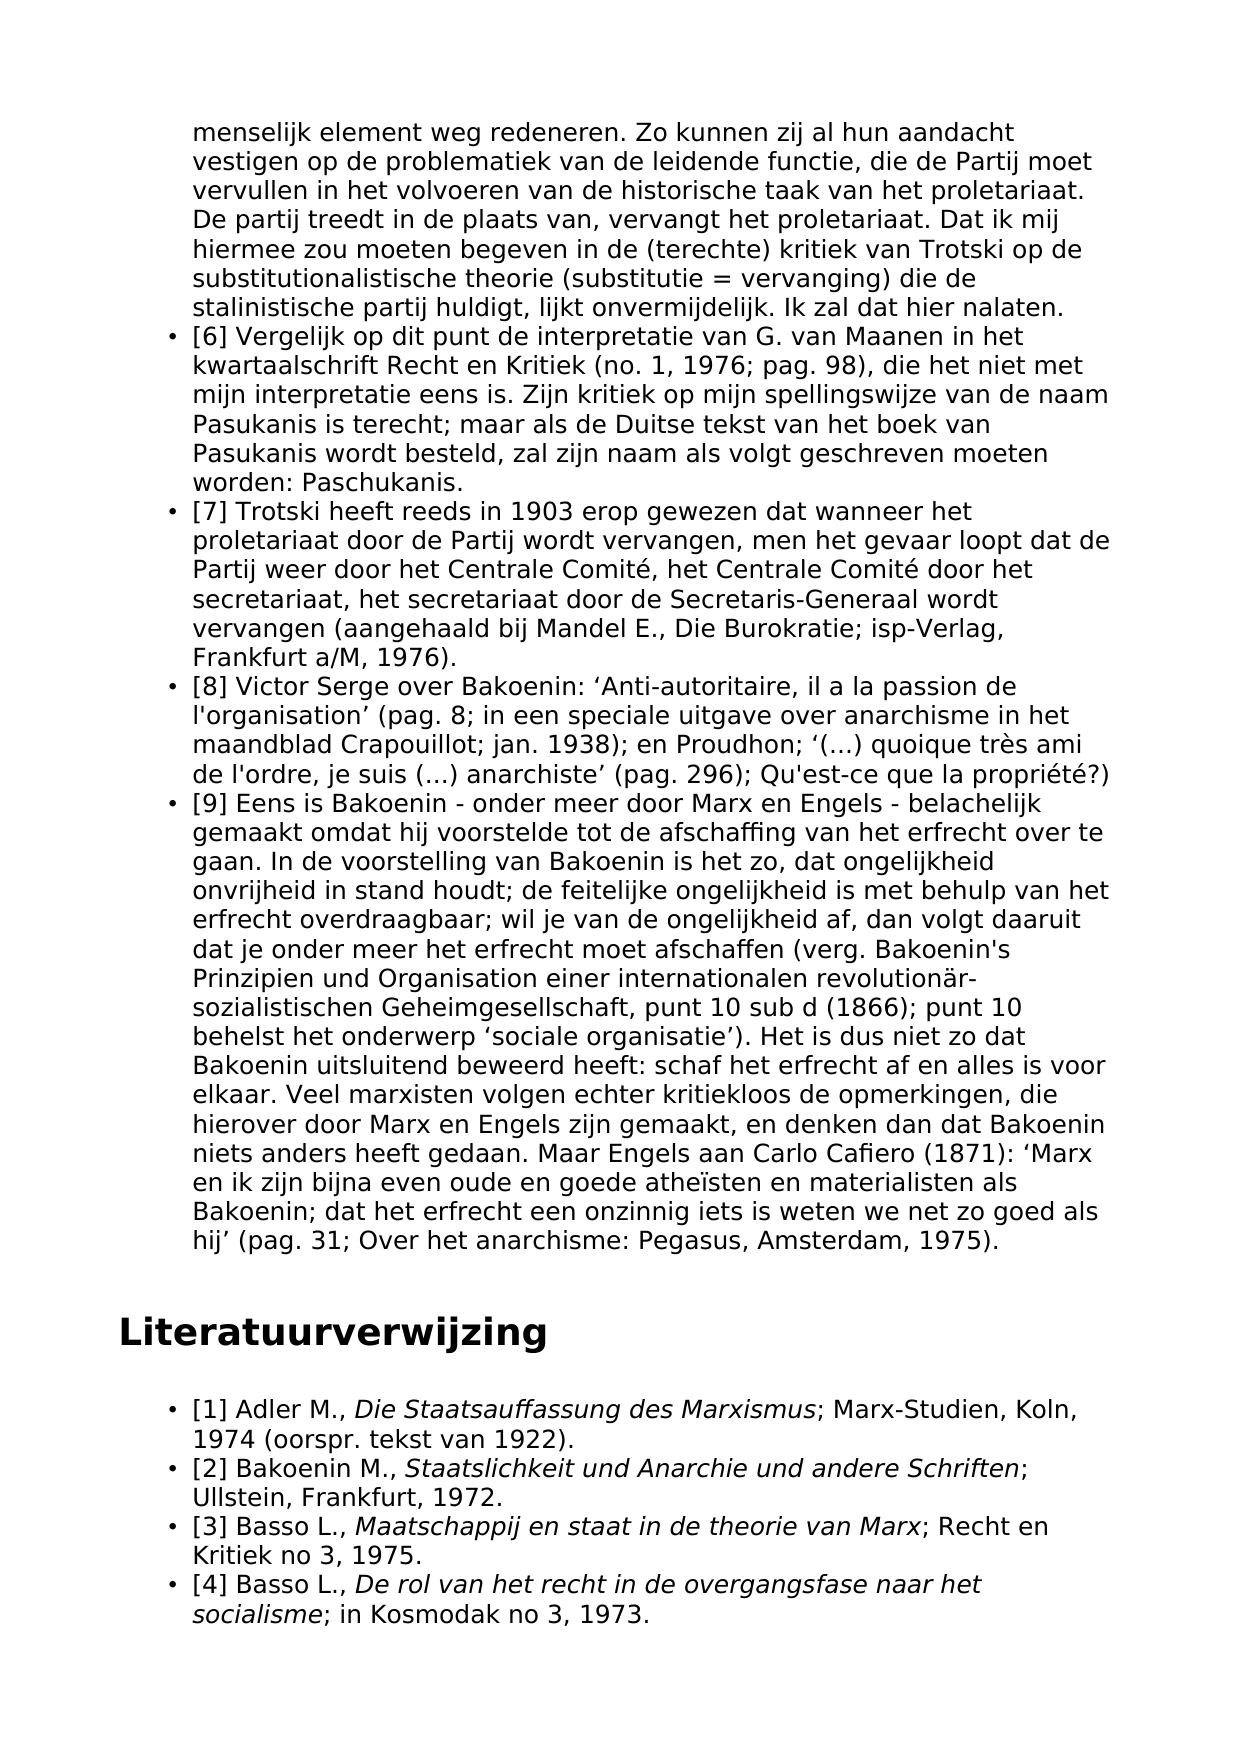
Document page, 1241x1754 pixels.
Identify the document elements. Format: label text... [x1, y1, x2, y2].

list [4] Basso L., De rol van het recht in de overgangsfase naar het socialisme; in Kosmodak no 3, 1973. [177, 1571, 1122, 1629]
list [2] Bakoenin M., Staatslichkeit und Anarchie und andere Schriften; Ullstein, Frankfurt, 1972. [177, 1454, 1122, 1512]
list menselijk element weg redeneren. Zo kunnen zij al hun aandacht vestigen op de problematiek van de leidende functie, die de Partij moet vervullen in het volvoeren van de historische taak van het proletariaat. De partij treedt in de plaats van, vervangt het proletariaat. Dat ik mij hiermee zou moeten begeven in de (terechte) kritiek van Trotski op de substitutionalistische theorie (substitutie = vervanging) die de stalinistische partij huldigt, lijkt onvermijdelijk. Ik zal dat hier nalaten. [177, 118, 1122, 322]
list [9] Eens is Bakoenin - onder meer door Marx en Engels - belachelijk gemaakt omdat hij voorstelde tot de afschaffing van het erfrecht over te gaan. In de voorstelling van Bakoenin is het zo, dat ongelijkheid onvrijheid in stand houdt; de feitelijke ongelijkheid is met behulp van het erfrecht overdraagbaar; wil je van de ongelijkheid af, dan volgt daaruit dat je onder meer het erfrecht moet afschaffen (verg. Bakoenin's Prinzipien und Organisation einer internationalen revolutionär-sozialistischen Geheimgesellschaft, punt 10 sub d (1866); punt 10 behelst het onderwerp ‘sociale organisatie’). Het is dus niet zo dat Bakoenin uitsluitend beweerd heeft: schaf het erfrecht af en alles is voor elkaar. Veel marxisten volgen echter kritiekloos de opmerkingen, die hierover door Marx en Engels zijn gemaakt, en denken dan dat Bakoenin niets anders heeft gedaan. Maar Engels aan Carlo Cafiero (1871): ‘Marx en ik zijn bijna even oude en goede atheïsten en materialisten als Bakoenin; dat het erfrecht een onzinnig iets is weten we net zo goed als hij’ (pag. 31; Over het anarchisme: Pegasus, Amsterdam, 1975). [177, 789, 1122, 1256]
list [6] Vergelijk op dit punt de interpretatie van G. van Maanen in het kwartaalschrift Recht en Kritiek (no. 1, 1976; pag. 98), die het niet met mijn interpretatie eens is. Zijn kritiek op mijn spellingswijze van de naam Pasukanis is terecht; maar als de Duitse tekst van het boek van Pasukanis wordt besteld, zal zijn naam als volgt geschreven moeten worden: Paschukanis. [177, 322, 1122, 497]
subtitle Literatuurverwijzing [118, 1310, 1122, 1354]
list [8] Victor Serge over Bakoenin: ‘Anti-autoritaire, il a la passion de l'organisation’ (pag. 8; in een speciale uitgave over anarchisme in het maandblad Crapouillot; jan. 1938); en Proudhon; ‘(...) quoique très ami de l'ordre, je suis (...) anarchiste’ (pag. 296); Qu'est-ce que la propriété?) [177, 672, 1122, 789]
list [3] Basso L., Maatschappij en staat in de theorie van Marx; Recht en Kritiek no 3, 1975. [177, 1512, 1122, 1571]
list [1] Adler M., Die Staatsauffassung des Marxismus; Marx-Studien, Koln, 1974 (oorspr. tekst van 1922). [177, 1396, 1122, 1454]
list [7] Trotski heeft reeds in 1903 erop gewezen dat wanneer het proletariaat door de Partij wordt vervangen, men het gevaar loopt dat de Partij weer door het Centrale Comité, het Centrale Comité door het secretariaat, het secretariaat door de Secretaris-Generaal wordt vervangen (aangehaald bij Mandel E., Die Burokratie; isp-Verlag, Frankfurt a/M, 1976). [177, 497, 1122, 672]
